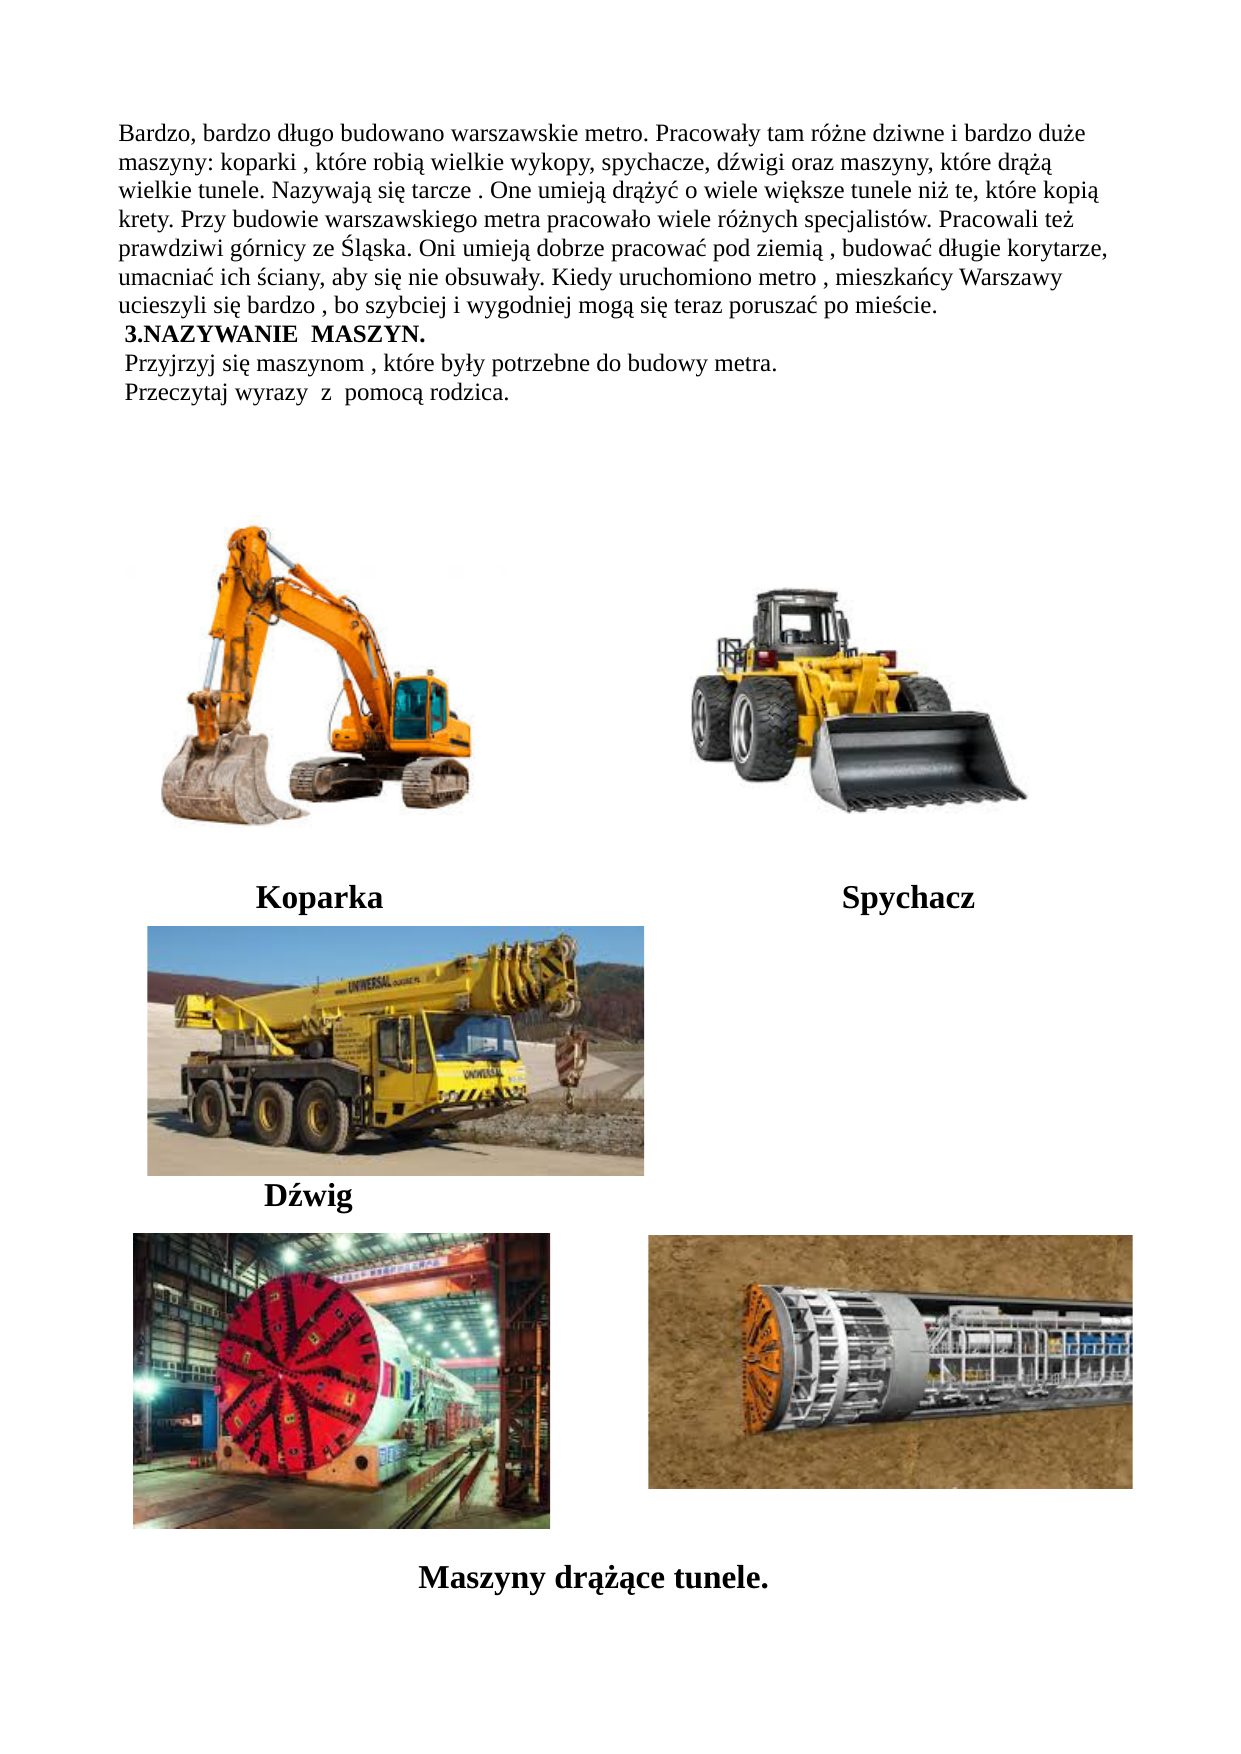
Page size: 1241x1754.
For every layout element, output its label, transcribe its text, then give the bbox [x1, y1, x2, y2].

text 3.NAZYWANIE MASZYN. [118, 319, 1122, 348]
picture [133, 1233, 551, 1529]
text Dźwig [118, 916, 1122, 1213]
picture [124, 515, 508, 837]
text Maszyny drążące tunele. [118, 1557, 1122, 1595]
text Przeczytaj wyrazy z pomocą rodzica. [118, 377, 1122, 406]
text Przyjrzyj się maszynom , które były potrzebne do budowy metra. [118, 348, 1122, 377]
picture [648, 1235, 1133, 1489]
picture [147, 926, 645, 1176]
text Bardzo, bardzo długo budowano warszawskie metro. Pracowały tam różne dziwne i bardzo duże maszyny: koparki , które robią wielkie wykopy, spychacze, dźwigi oraz maszyny, które drążą wielkie tunele. Nazywają się tarcze . One umieją drążyć o wiele większe tunele niż te, które kopią krety. Przy budowie warszawskiego metra pracowało wiele różnych specjalistów. Pracowali też prawdziwi górnicy ze Śląska. Oni umieją dobrze pracować pod ziemią , budować długie korytarze, umacniać ich ściany, aby się nie obsuwały. Kiedy uruchomiono metro , mieszkańcy Warszawy ucieszyli się bardzo , bo szybciej i wygodniej mogą się teraz poruszać po mieście. [118, 118, 1122, 319]
picture [678, 526, 1031, 878]
text Koparka Spychacz [118, 492, 1122, 916]
